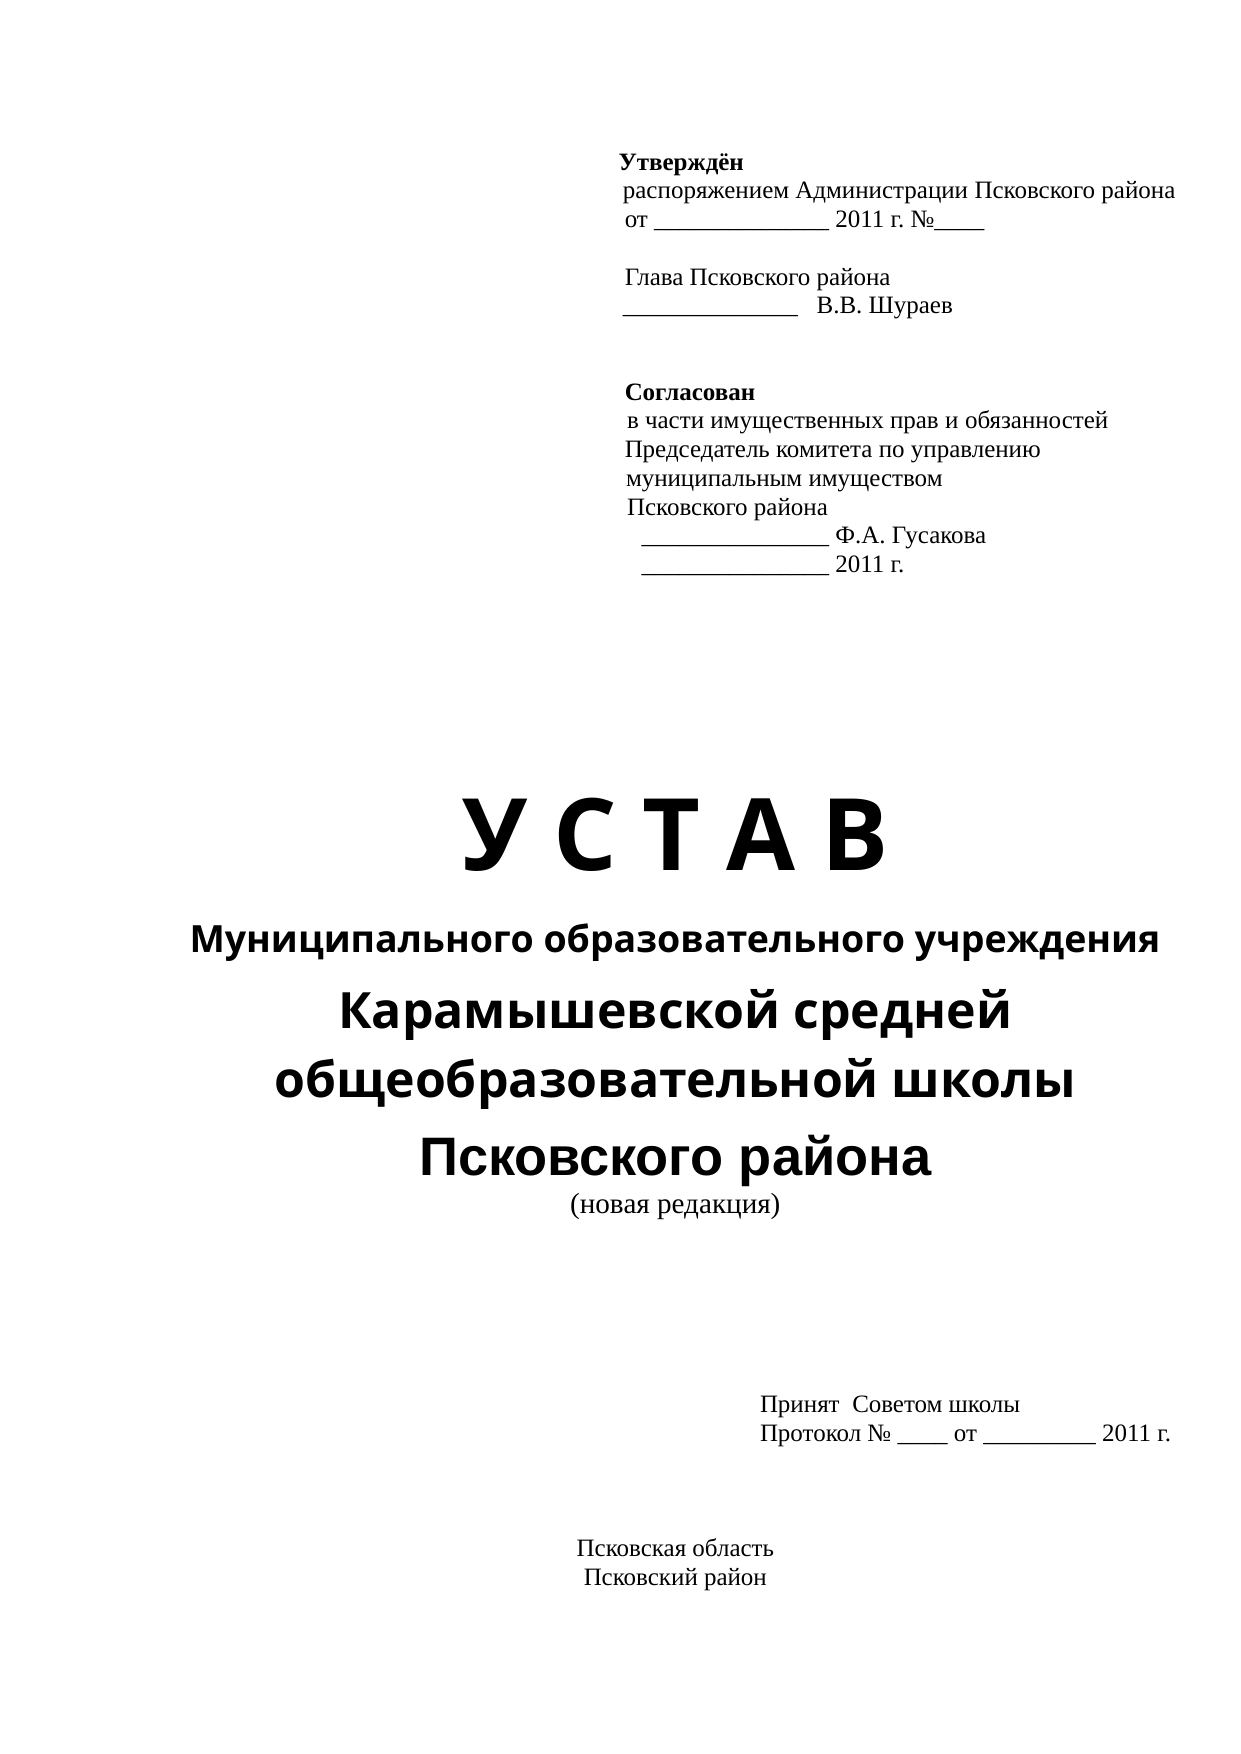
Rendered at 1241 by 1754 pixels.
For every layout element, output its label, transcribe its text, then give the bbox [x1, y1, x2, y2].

text Псковский район [169, 1562, 1181, 1590]
text от ______________ 2011 г. №____ [538, 204, 1181, 233]
text ______________ В.В. Шураев [169, 291, 1181, 319]
text в части имущественных прав и обязанностей [627, 406, 1181, 434]
subtitle Протокол № ____ от _________ 2011 г. [760, 1418, 1181, 1447]
text Псковского района [627, 492, 1181, 521]
text Утверждён [538, 147, 1181, 176]
text Глава Псковского района [169, 262, 1181, 291]
text (новая редакция) [169, 1186, 1181, 1220]
text У С Т А В [169, 763, 1181, 899]
text Председатель комитета по управлению муниципальным имуществом [624, 434, 1181, 492]
text Муниципального образовательного учреждения [169, 912, 1181, 963]
text _______________ 2011 г. [169, 549, 1181, 578]
text Псковского района [169, 1124, 1181, 1186]
text Согласован [612, 377, 1181, 406]
text _______________ Ф.А. Гусакова [169, 521, 1181, 549]
subtitle Принят Советом школы [686, 1389, 1181, 1418]
text Карамышевской средней общеобразовательной школы [169, 975, 1181, 1112]
text распоряжением Администрации Псковского района [169, 176, 1181, 204]
text Псковская область [169, 1533, 1181, 1562]
